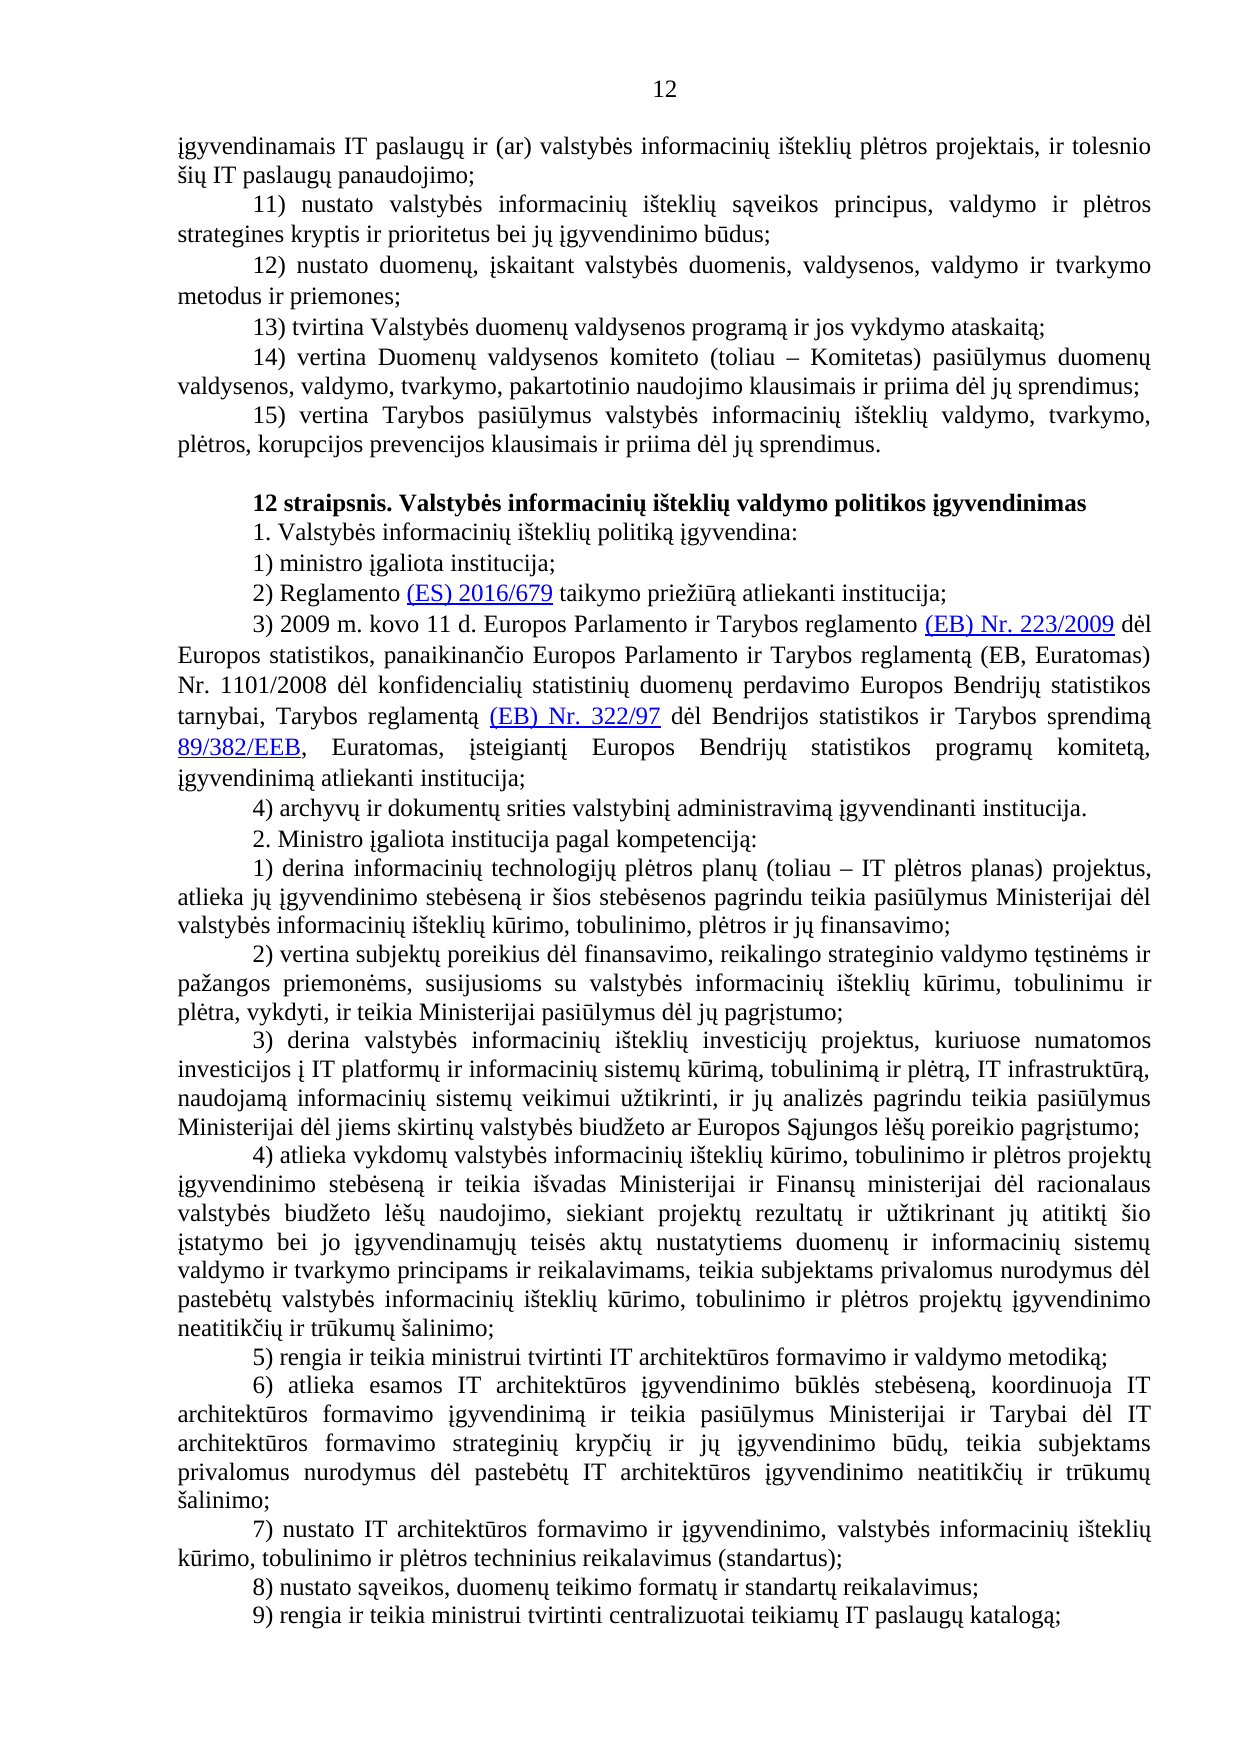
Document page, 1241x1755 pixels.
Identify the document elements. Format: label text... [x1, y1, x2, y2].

text 11) nustato valstybės informacinių išteklių sąveikos principus, valdymo ir plėtros strategines kryptis ir prioritetus bei jų įgyvendinimo būdus; [177, 189, 1152, 248]
text 13) tvirtina Valstybės duomenų valdysenos programą ir jos vykdymo ataskaitą; [177, 312, 1152, 341]
text 4) atlieka vykdomų valstybės informacinių išteklių kūrimo, tobulinimo ir plėtros projektų įgyvendinimo stebėseną ir teikia išvadas Ministerijai ir Finansų ministerijai dėl racionalaus valstybės biudžeto lėšų naudojimo, siekiant projektų rezultatų ir užtikrinant jų atitiktį šio įstatymo bei jo įgyvendinamųjų teisės aktų nustatytiems duomenų ir informacinių sistemų valdymo ir tvarkymo principams ir reikalavimams, teikia subjektams privalomus nurodymus dėl pastebėtų valstybės informacinių išteklių kūrimo, tobulinimo ir plėtros projektų įgyvendinimo neatitikčių ir trūkumų šalinimo; [177, 1141, 1152, 1342]
text 3) derina valstybės informacinių išteklių investicijų projektus, kuriuose numatomos investicijos į IT platformų ir informacinių sistemų kūrimą, tobulinimą ir plėtrą, IT infrastruktūrą, naudojamą informacinių sistemų veikimui užtikrinti, ir jų analizės pagrindu teikia pasiūlymus Ministerijai dėl jiems skirtinų valstybės biudžeto ar Europos Sąjungos lėšų poreikio pagrįstumo; [177, 1026, 1152, 1141]
text 12 straipsnis. Valstybės informacinių išteklių valdymo politikos įgyvendinimas [177, 488, 1152, 517]
text 1) ministro įgaliota institucija; [177, 548, 1152, 576]
text 7) nustato IT architektūros formavimo ir įgyvendinimo, valstybės informacinių išteklių kūrimo, tobulinimo ir plėtros techninius reikalavimus (standartus); [177, 1514, 1152, 1572]
text 14) vertina Duomenų valdysenos komiteto (toliau – Komitetas) pasiūlymus duomenų valdysenos, valdymo, tvarkymo, pakartotinio naudojimo klausimais ir priima dėl jų sprendimus; [177, 342, 1152, 400]
text 5) rengia ir teikia ministrui tvirtinti IT architektūros formavimo ir valdymo metodiką; [177, 1342, 1152, 1371]
text 12) nustato duomenų, įskaitant valstybės duomenis, valdysenos, valdymo ir tvarkymo metodus ir priemones; [177, 250, 1152, 310]
text 15) vertina Tarybos pasiūlymus valstybės informacinių išteklių valdymo, tvarkymo, plėtros, korupcijos prevencijos klausimais ir priima dėl jų sprendimus. [177, 400, 1152, 457]
text 2. Ministro įgaliota institucija pagal kompetenciją: [177, 824, 1152, 853]
text 3) 2009 m. kovo 11 d. Europos Parlamento ir Tarybos reglamento (EB) Nr. 223/2009 dėl Europos statistikos, panaikinančio Europos Parlamento ir Tarybos reglamentą (EB, Euratomas) Nr. 1101/2008 dėl konfidencialių statistinių duomenų perdavimo Europos Bendrijų statistikos tarnybai, Tarybos reglamentą (EB) Nr. 322/97 dėl Bendrijos statistikos ir Tarybos sprendimą 89/382/EEB, Euratomas, įsteigiantį Europos Bendrijų statistikos programų komitetą, įgyvendinimą atliekanti institucija; [177, 609, 1152, 792]
text 8) nustato sąveikos, duomenų teikimo formatų ir standartų reikalavimus; [177, 1572, 1152, 1601]
text 6) atlieka esamos IT architektūros įgyvendinimo būklės stebėseną, koordinuoja IT architektūros formavimo įgyvendinimą ir teikia pasiūlymus Ministerijai ir Tarybai dėl IT architektūros formavimo strateginių krypčių ir jų įgyvendinimo būdų, teikia subjektams privalomus nurodymus dėl pastebėtų IT architektūros įgyvendinimo neatitikčių ir trūkumų šalinimo; [177, 1371, 1152, 1514]
text įgyvendinamais IT paslaugų ir (ar) valstybės informacinių išteklių plėtros projektais, ir tolesnio šių IT paslaugų panaudojimo; [177, 131, 1152, 189]
text 1. Valstybės informacinių išteklių politiką įgyvendina: [177, 517, 1152, 546]
text 1) derina informacinių technologijų plėtros planų (toliau – IT plėtros planas) projektus, atlieka jų įgyvendinimo stebėseną ir šios stebėsenos pagrindu teikia pasiūlymus Ministerijai dėl valstybės informacinių išteklių kūrimo, tobulinimo, plėtros ir jų finansavimo; [177, 853, 1152, 939]
text 2) Reglamento (ES) 2016/679 taikymo priežiūrą atliekanti institucija; [177, 578, 1152, 607]
text 2) vertina subjektų poreikius dėl finansavimo, reikalingo strateginio valdymo tęstinėms ir pažangos priemonėms, susijusioms su valstybės informacinių išteklių kūrimu, tobulinimu ir plėtra, vykdyti, ir teikia Ministerijai pasiūlymus dėl jų pagrįstumo; [177, 939, 1152, 1026]
text 9) rengia ir teikia ministrui tvirtinti centralizuotai teikiamų IT paslaugų katalogą; [177, 1601, 1152, 1629]
text 4) archyvų ir dokumentų srities valstybinį administravimą įgyvendinanti institucija. [177, 793, 1152, 822]
